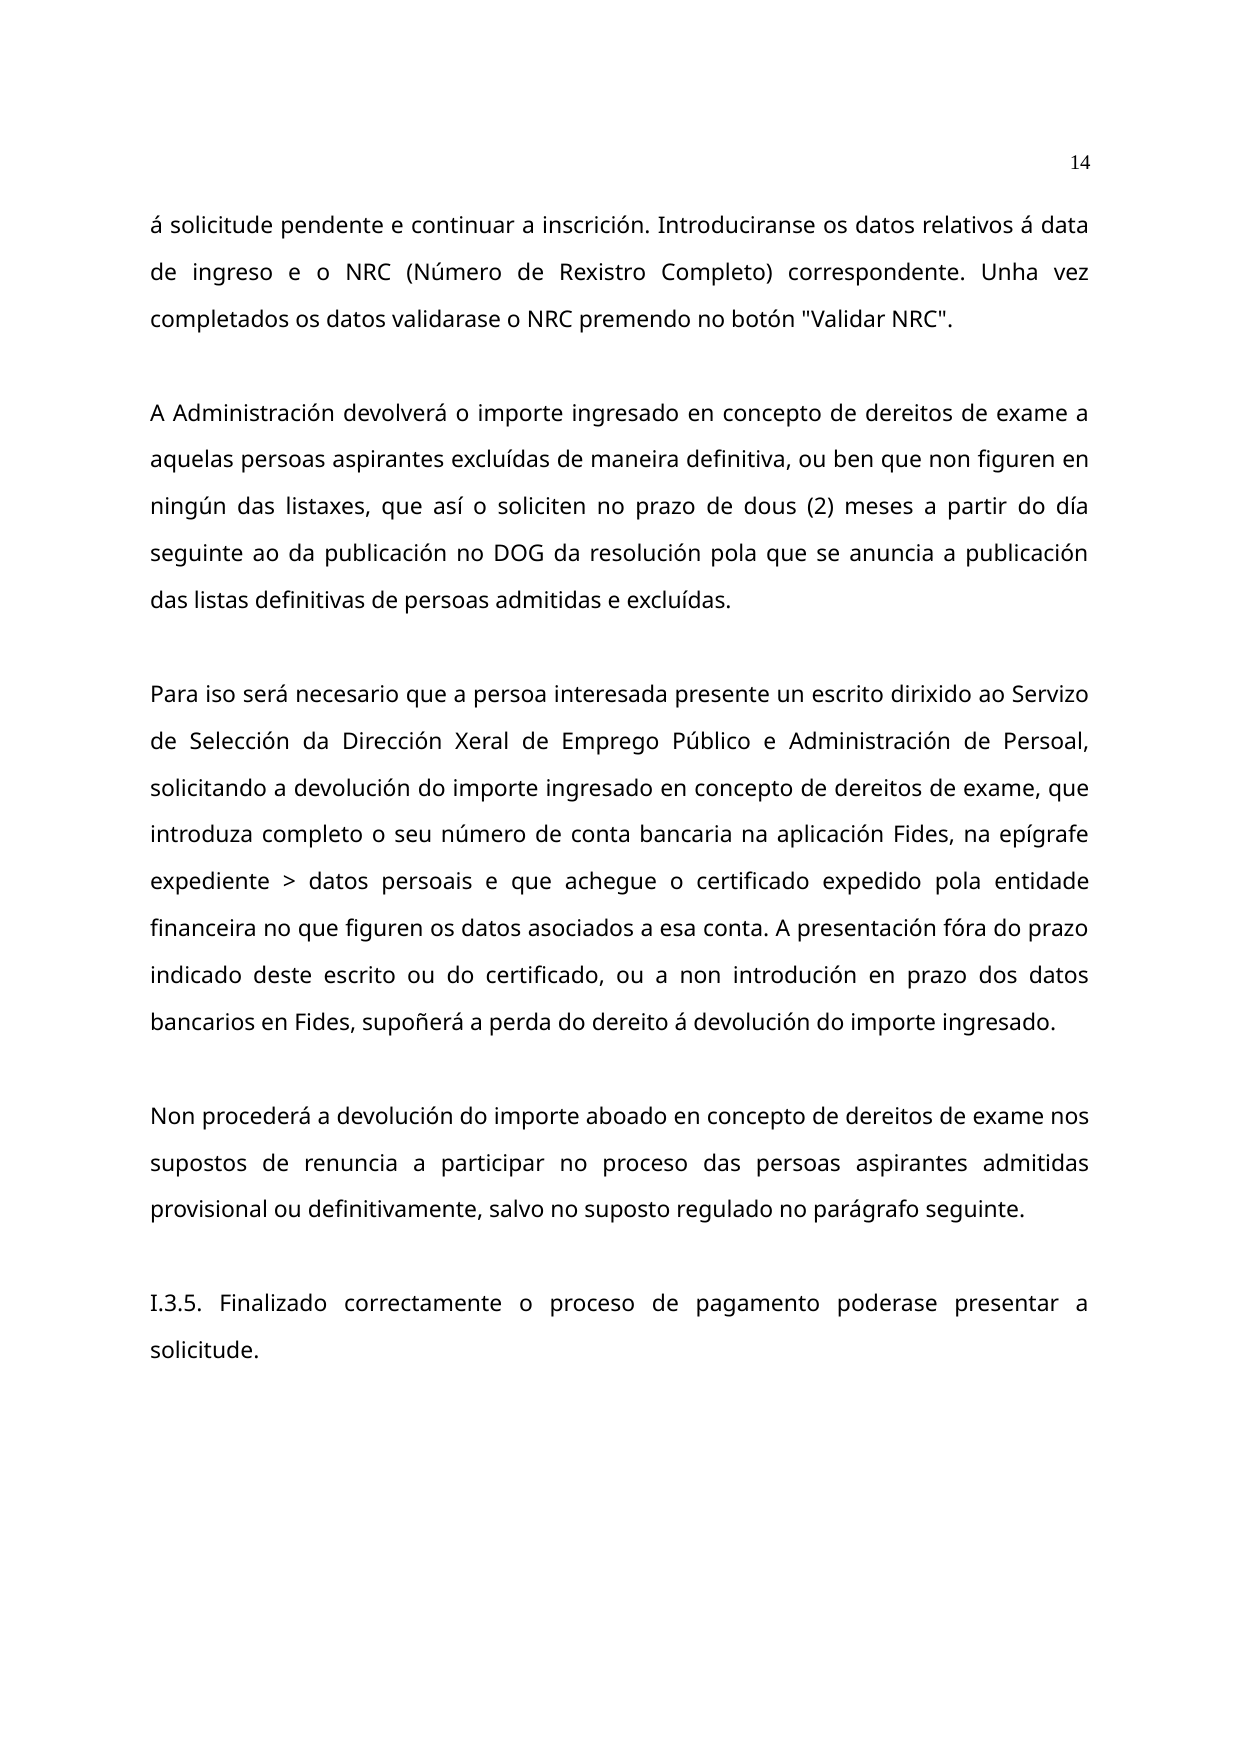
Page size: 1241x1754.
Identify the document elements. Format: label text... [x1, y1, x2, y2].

text á solicitude pendente e continuar a inscrición. Introduciranse os datos relativos á data de ingreso e o NRC (Número de Rexistro Completo) correspondente. Unha vez completados os datos validarase o NRC premendo no botón "Validar NRC". [150, 209, 1090, 334]
text Non procederá a devolución do importe aboado en concepto de dereitos de exame nos supostos de renuncia a participar no proceso das persoas aspirantes admitidas provisional ou definitivamente, salvo no suposto regulado no parágrafo seguinte. [150, 1100, 1090, 1225]
text I.3.5. Finalizado correctamente o proceso de pagamento poderase presentar a solicitude. [150, 1287, 1090, 1365]
text Para iso será necesario que a persoa interesada presente un escrito dirixido ao Servizo de Selección da Dirección Xeral de Emprego Público e Administración de Persoal, solicitando a devolución do importe ingresado en concepto de dereitos de exame, que introduza completo o seu número de conta bancaria na aplicación Fides, na epígrafe expediente > datos persoais e que achegue o certificado expedido pola entidade financeira no que figuren os datos asociados a esa conta. A presentación fóra do prazo indicado deste escrito ou do certificado, ou a non introdución en prazo dos datos bancarios en Fides, supoñerá a perda do dereito á devolución do importe ingresado. [150, 678, 1090, 1037]
text A Administración devolverá o importe ingresado en concepto de dereitos de exame a aquelas persoas aspirantes excluídas de maneira definitiva, ou ben que non figuren en ningún das listaxes, que así o soliciten no prazo de dous (2) meses a partir do día seguinte ao da publicación no DOG da resolución pola que se anuncia a publicación das listas definitivas de persoas admitidas e excluídas. [150, 397, 1090, 615]
